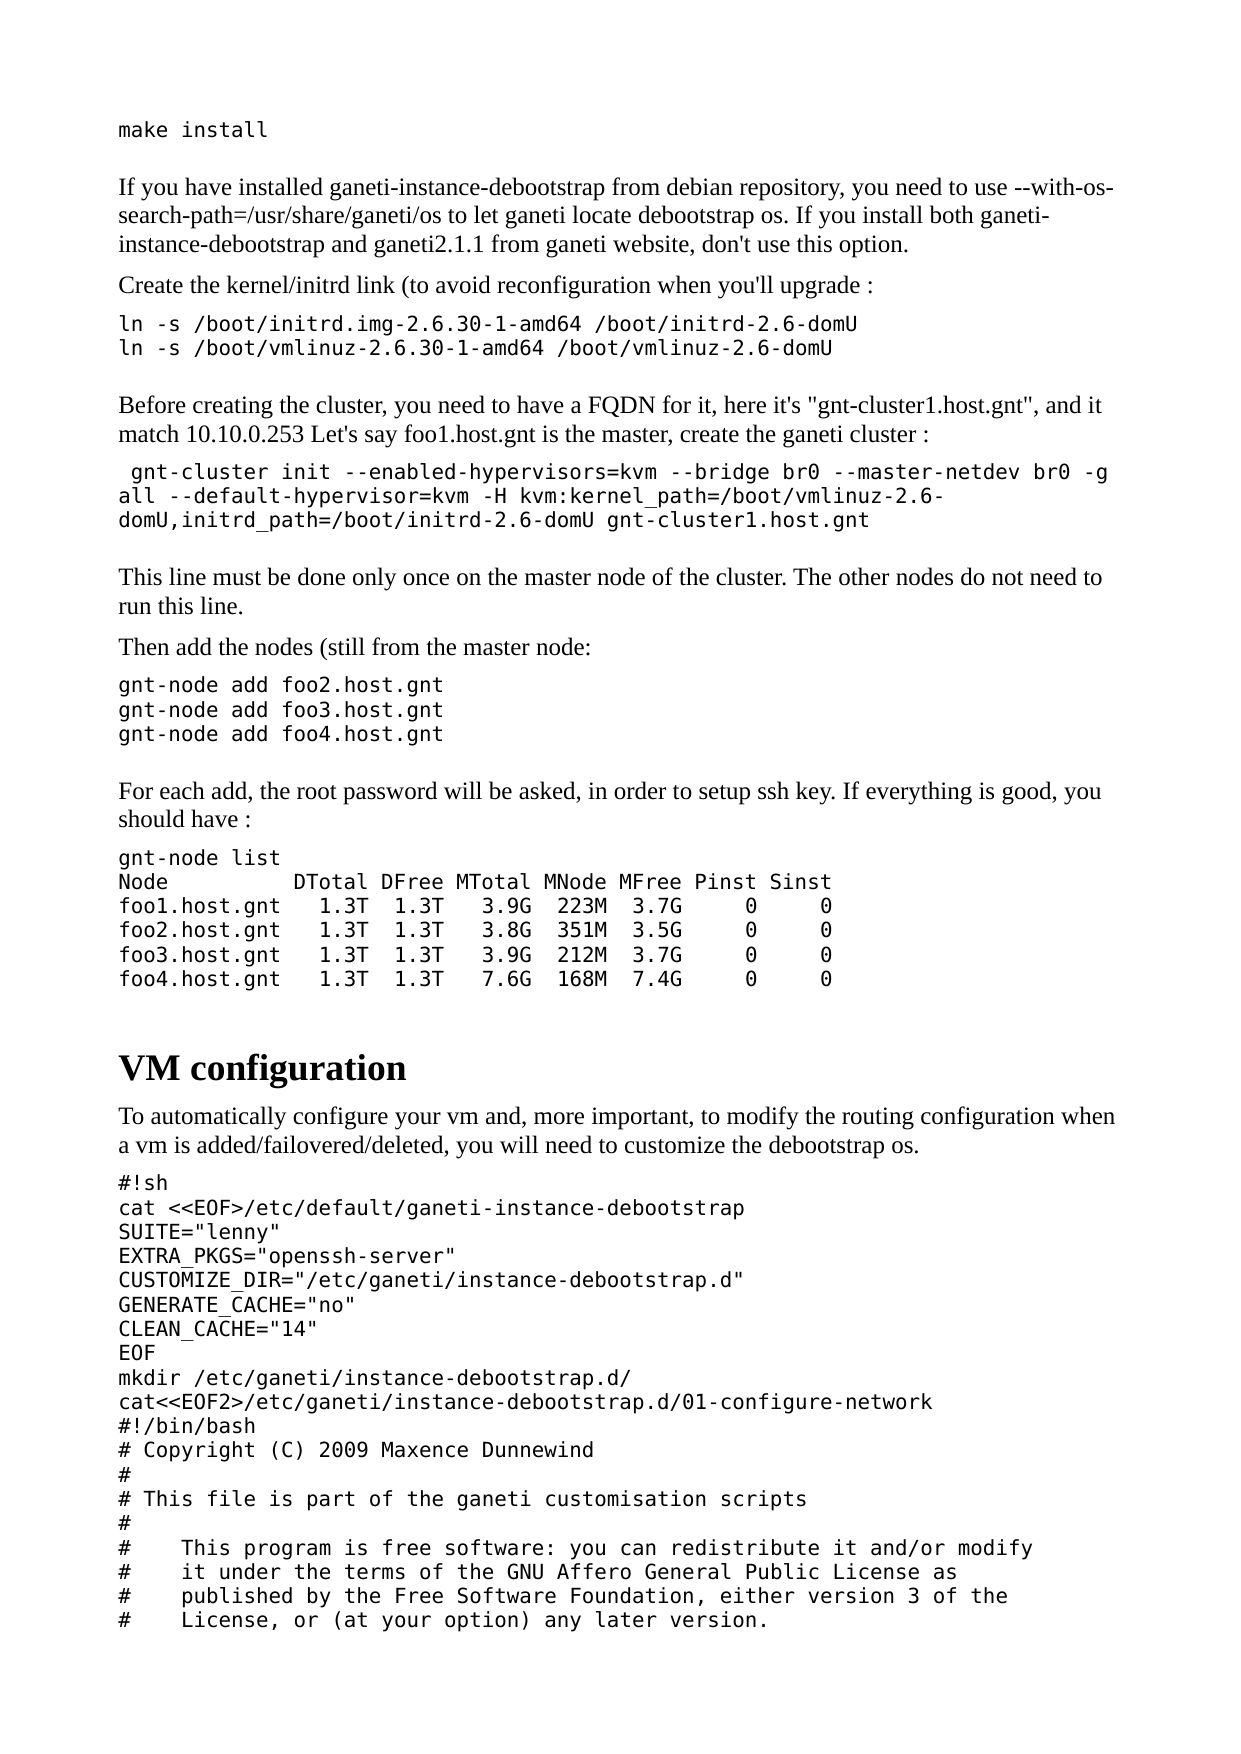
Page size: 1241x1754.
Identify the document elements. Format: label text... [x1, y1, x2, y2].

text EXTRA_PKGS="openssh-server" [118, 1244, 1122, 1268]
text # Copyright (C) 2009 Maxence Dunnewind [118, 1438, 1122, 1463]
text foo3.host.gnt 1.3T 1.3T 3.9G 212M 3.7G 0 0 [118, 943, 1122, 967]
text CUSTOMIZE_DIR="/etc/ganeti/instance-debootstrap.d" [118, 1268, 1122, 1293]
text # License, or (at your option) any later version. [118, 1608, 1122, 1633]
text foo4.host.gnt 1.3T 1.3T 7.6G 168M 7.4G 0 0 [118, 967, 1122, 991]
text # [118, 1511, 1122, 1536]
text mkdir /etc/ganeti/instance-debootstrap.d/ [118, 1366, 1122, 1390]
text # it under the terms of the GNU Affero General Public License as [118, 1560, 1122, 1584]
text gnt-node add foo3.host.gnt [118, 698, 1122, 722]
text gnt-node add foo4.host.gnt [118, 722, 1122, 746]
text This line must be done only once on the master node of the cluster. The other nodes do not need to run this line. [118, 562, 1122, 620]
text cat <<EOF>/etc/default/ganeti-instance-debootstrap [118, 1196, 1122, 1220]
text gnt-node add foo2.host.gnt [118, 673, 1122, 698]
text For each add, the root password will be asked, in order to setup ssh key. If everything is good, you should have : [118, 776, 1122, 833]
text ln -s /boot/initrd.img-2.6.30-1-amd64 /boot/initrd-2.6-domU [118, 312, 1122, 336]
text gnt-node list [118, 846, 1122, 870]
subtitle VM configuration [118, 1046, 1122, 1089]
text # This program is free software: you can redistribute it and/or modify [118, 1536, 1122, 1560]
text gnt-cluster init --enabled-hypervisors=kvm --bridge br0 --master-netdev br0 -g all --default-hypervisor=kvm -H kvm:kernel_path=/boot/vmlinuz-2.6-domU,initrd_path=/boot/initrd-2.6-domU gnt-cluster1.host.gnt [118, 460, 1122, 533]
text cat<<EOF2>/etc/ganeti/instance-debootstrap.d/01-configure-network [118, 1390, 1122, 1414]
text CLEAN_CACHE="14" [118, 1317, 1122, 1341]
text #!sh [118, 1171, 1122, 1196]
text #!/bin/bash [118, 1414, 1122, 1438]
text EOF [118, 1341, 1122, 1366]
text # This file is part of the ganeti customisation scripts [118, 1487, 1122, 1511]
text Node DTotal DFree MTotal MNode MFree Pinst Sinst [118, 870, 1122, 894]
text If you have installed ganeti-instance-debootstrap from debian repository, you need to use --with-os-search-path=/usr/share/ganeti/os to let ganeti locate debootstrap os. If you install both ganeti-instance-debootstrap and ganeti2.1.1 from ganeti website, don't use this option. [118, 172, 1122, 258]
text foo2.host.gnt 1.3T 1.3T 3.8G 351M 3.5G 0 0 [118, 918, 1122, 943]
text Create the kernel/initrd link (to avoid reconfiguration when you'll upgrade : [118, 271, 1122, 299]
text make install [118, 118, 1122, 142]
text Before creating the cluster, you need to have a FQDN for it, here it's "gnt-cluster1.host.gnt", and it match 10.10.0.253 Let's say foo1.host.gnt is the master, create the ganeti cluster : [118, 390, 1122, 447]
text foo1.host.gnt 1.3T 1.3T 3.9G 223M 3.7G 0 0 [118, 894, 1122, 918]
text SUITE="lenny" [118, 1220, 1122, 1244]
text # published by the Free Software Foundation, either version 3 of the [118, 1584, 1122, 1608]
text ln -s /boot/vmlinuz-2.6.30-1-amd64 /boot/vmlinuz-2.6-domU [118, 336, 1122, 360]
text GENERATE_CACHE="no" [118, 1293, 1122, 1317]
text To automatically configure your vm and, more important, to modify the routing configuration when a vm is added/failovered/deleted, you will need to customize the debootstrap os. [118, 1101, 1122, 1159]
text # [118, 1463, 1122, 1487]
text Then add the nodes (still from the master node: [118, 632, 1122, 661]
